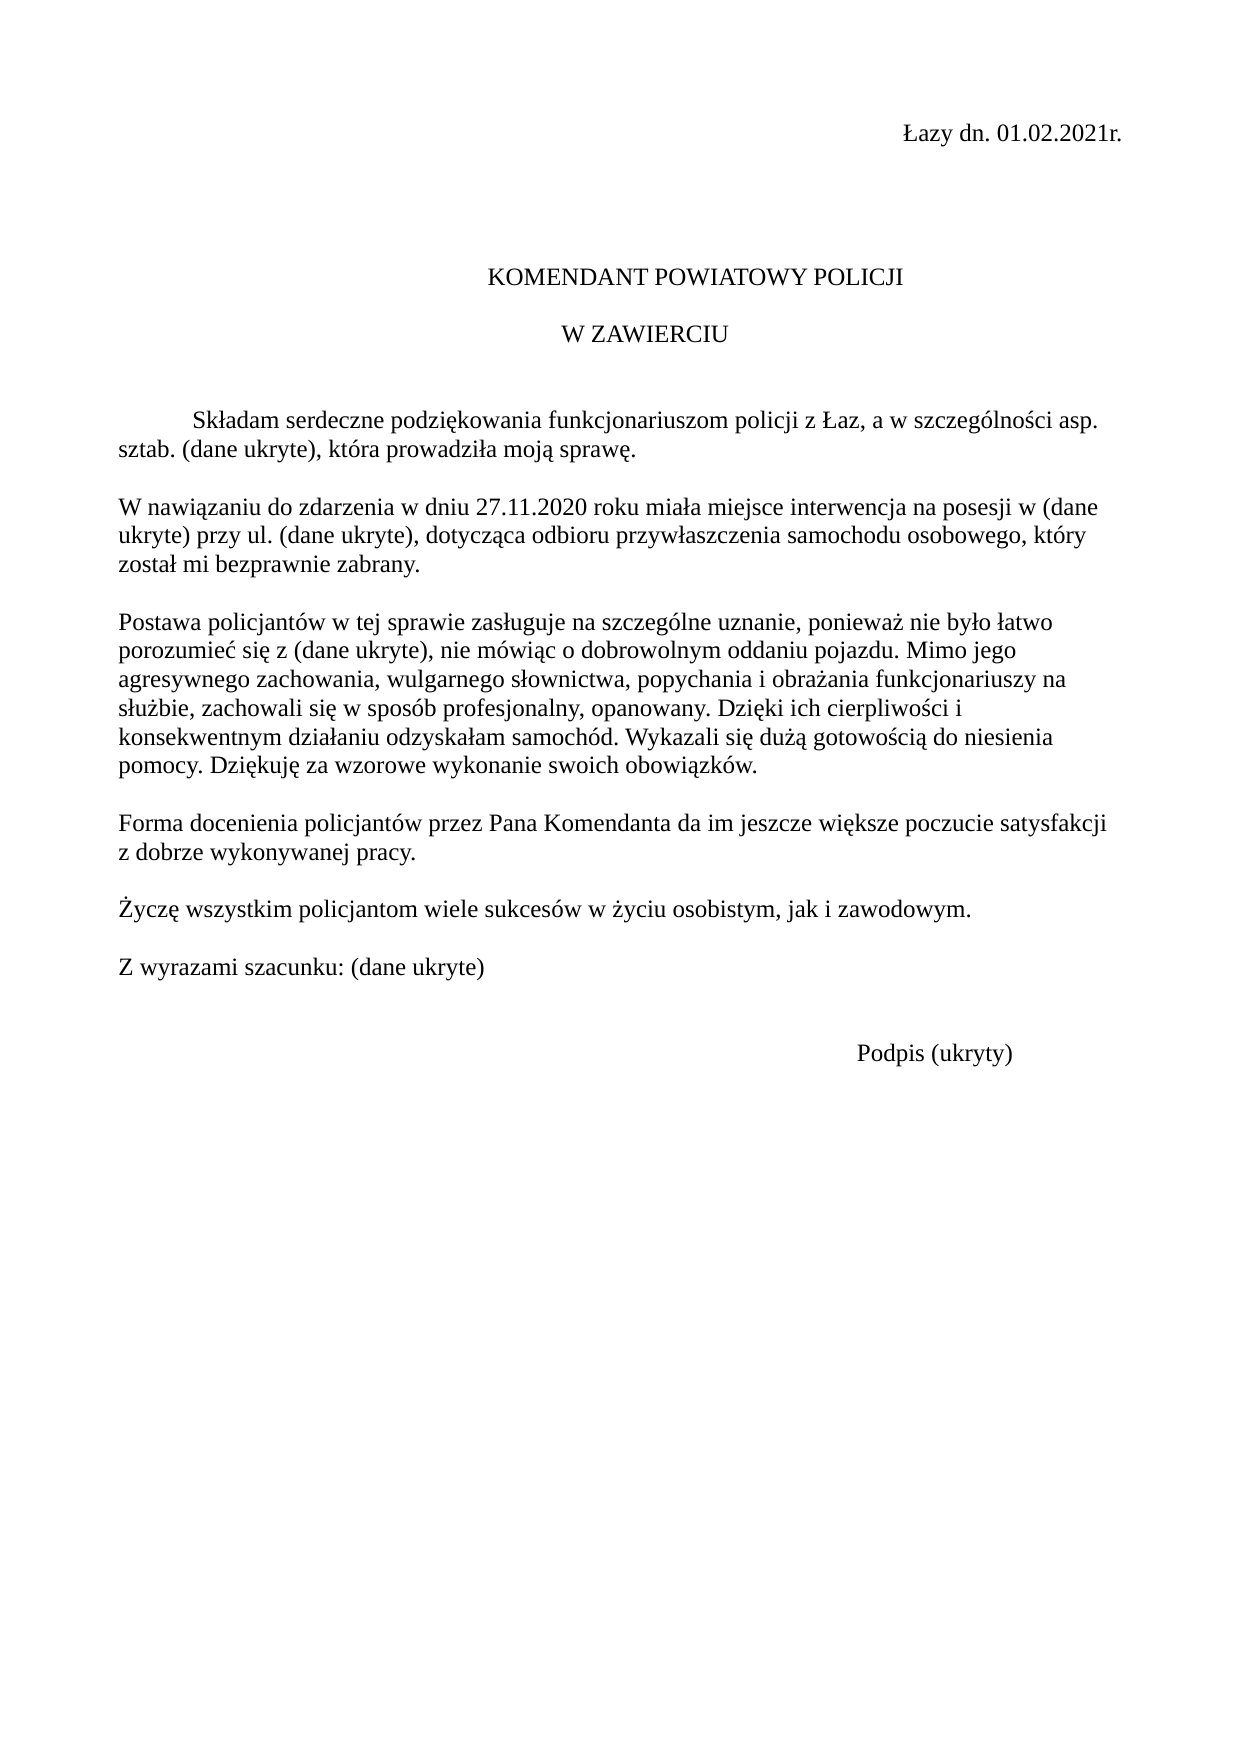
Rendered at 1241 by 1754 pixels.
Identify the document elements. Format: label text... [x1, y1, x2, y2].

text Łazy dn. 01.02.2021r. [118, 118, 1122, 147]
text Z wyrazami szacunku: (dane ukryte) [118, 952, 1122, 981]
text W nawiązaniu do zdarzenia w dniu 27.11.2020 roku miała miejsce interwencja na posesji w (dane ukryte) przy ul. (dane ukryte), dotycząca odbioru przywłaszczenia samochodu osobowego, który został mi bezprawnie zabrany. [118, 492, 1122, 578]
text Postawa policjantów w tej sprawie zasługuje na szczególne uznanie, ponieważ nie było łatwo porozumieć się z (dane ukryte), nie mówiąc o dobrowolnym oddaniu pojazdu. Mimo jego agresywnego zachowania, wulgarnego słownictwa, popychania i obrażania funkcjonariuszy na służbie, zachowali się w sposób profesjonalny, opanowany. Dzięki ich cierpliwości i konsekwentnym działaniu odzyskałam samochód. Wykazali się dużą gotowością do niesienia pomocy. Dziękuję za wzorowe wykonanie swoich obowiązków. [118, 607, 1122, 779]
text W ZAWIERCIU [118, 319, 1122, 348]
text Składam serdeczne podziękowania funkcjonariuszom policji z Łaz, a w szczególności asp. sztab. (dane ukryte), która prowadziła moją sprawę. [118, 406, 1122, 463]
text Podpis (ukryty) [118, 1038, 1122, 1067]
text KOMENDANT POWIATOWY POLICJI [118, 262, 1122, 291]
text Życzę wszystkim policjantom wiele sukcesów w życiu osobistym, jak i zawodowym. [118, 894, 1122, 923]
text Forma docenienia policjantów przez Pana Komendanta da im jeszcze większe poczucie satysfakcji z dobrze wykonywanej pracy. [118, 808, 1122, 866]
